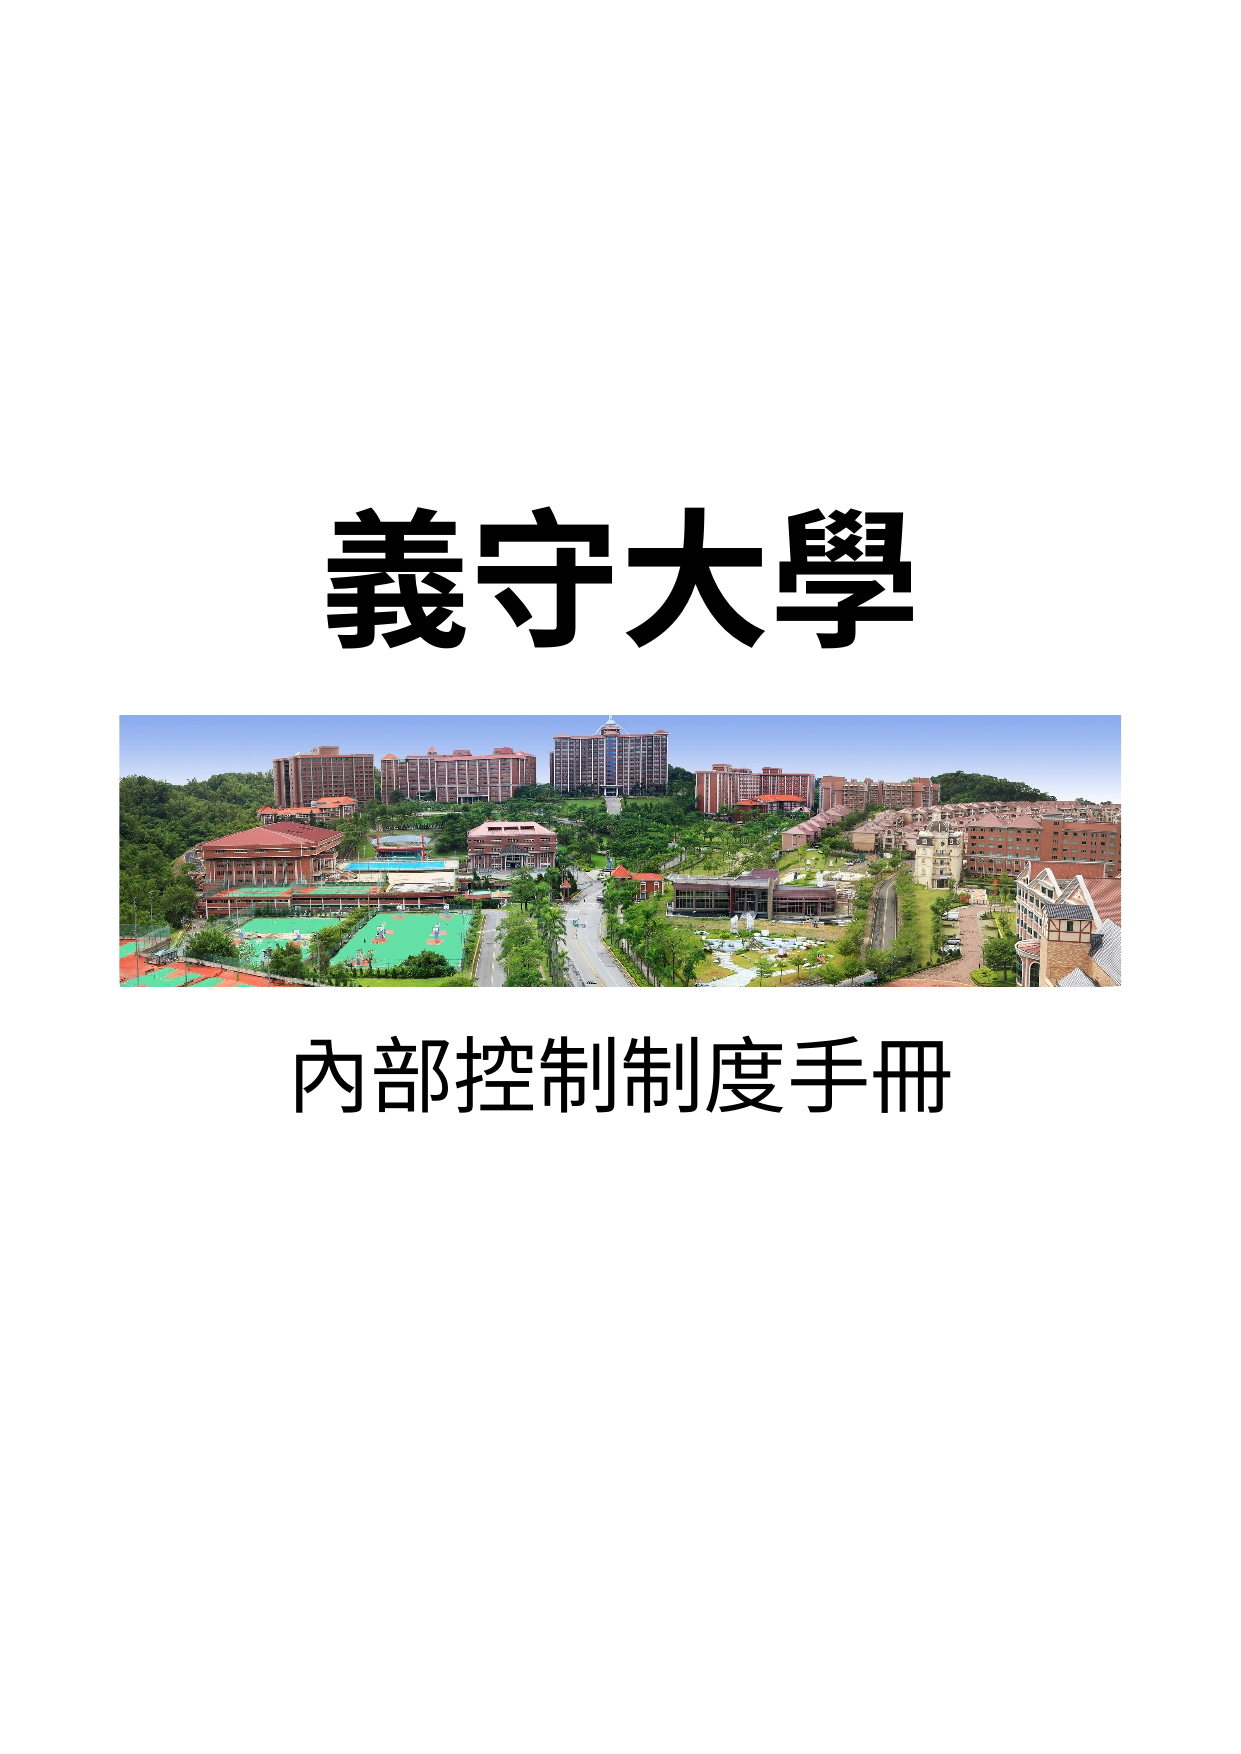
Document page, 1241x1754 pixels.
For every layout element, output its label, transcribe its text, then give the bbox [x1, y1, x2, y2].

text 義守大學 [118, 434, 1122, 684]
text 內部控制制度手冊 [118, 997, 1122, 1122]
